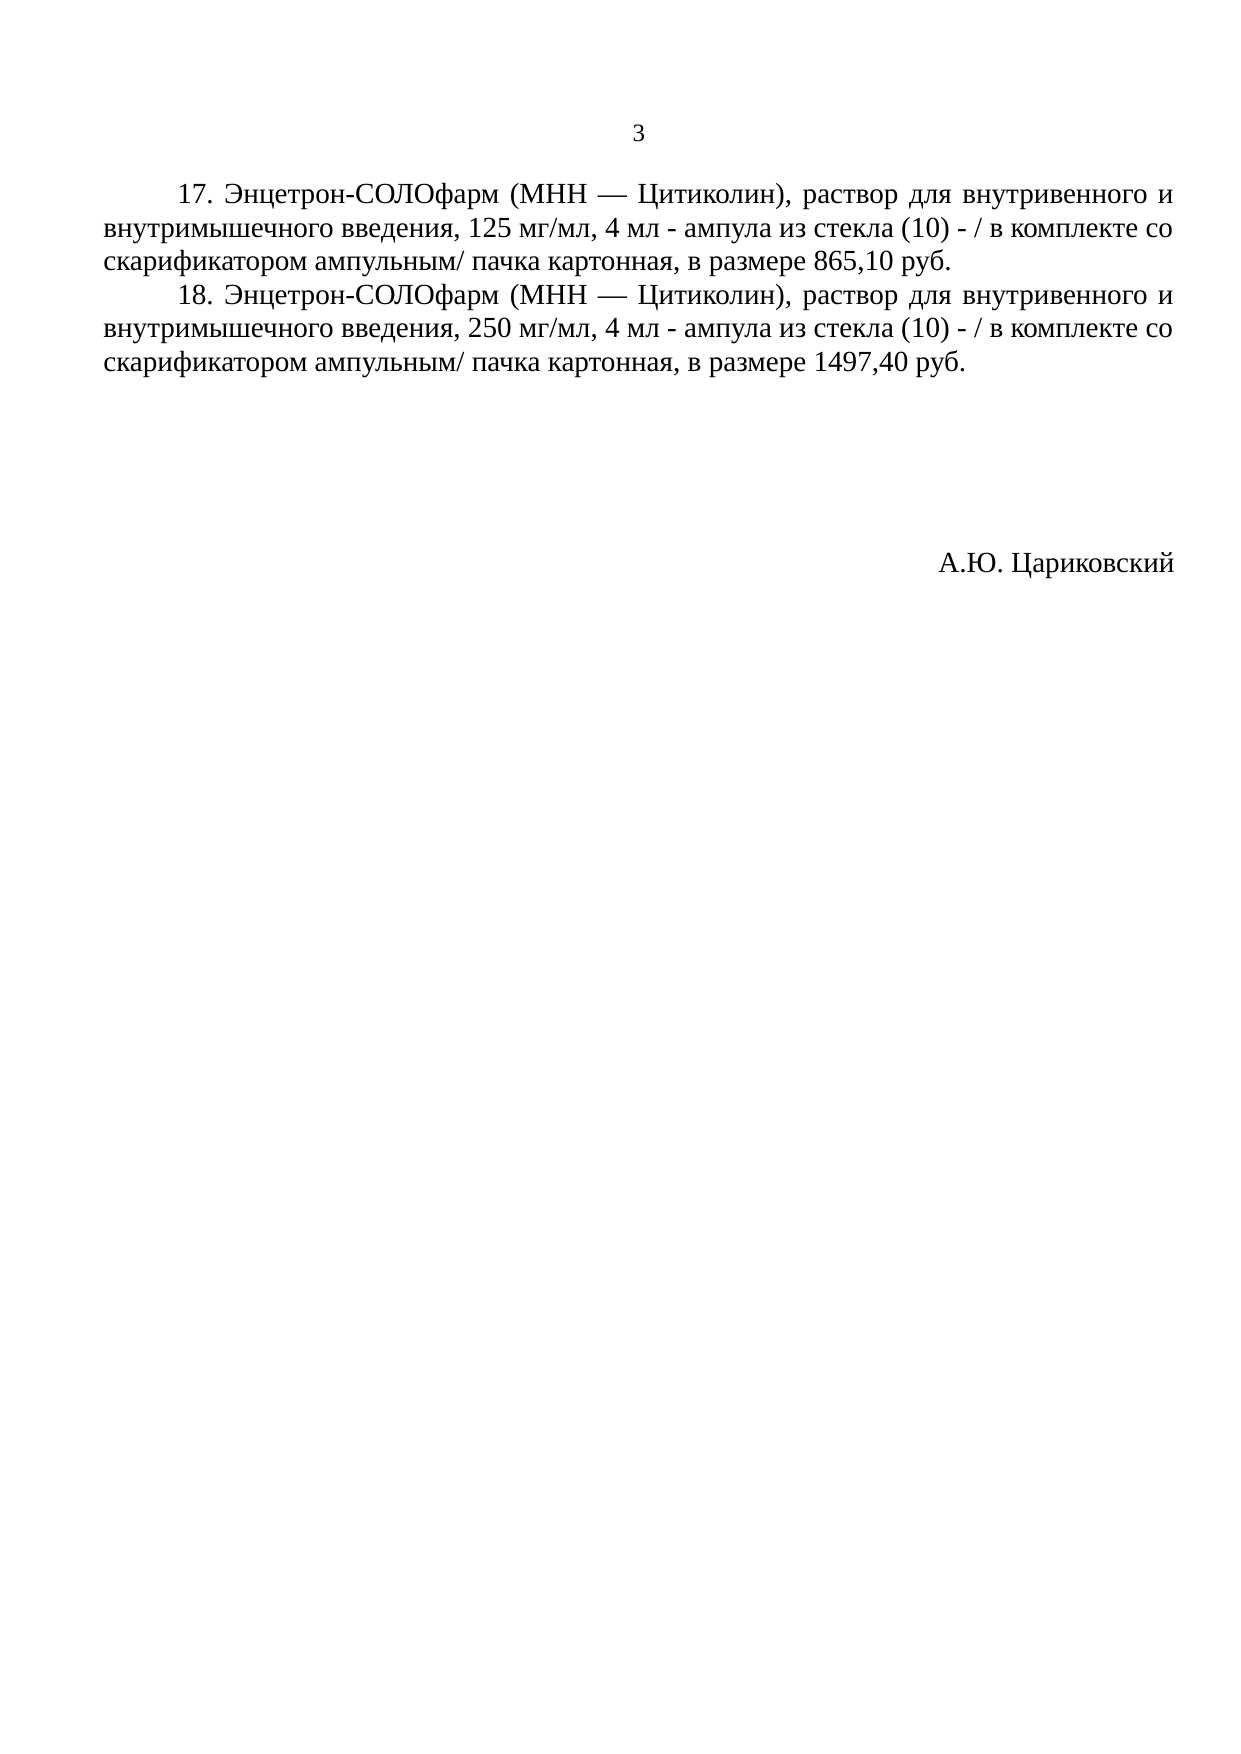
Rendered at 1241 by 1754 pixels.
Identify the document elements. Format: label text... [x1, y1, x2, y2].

text 18. Энцетрон-СОЛОфарм (МНН — Цитиколин), раствор для внутривенного и внутримышечного введения, 250 мг/мл, 4 мл - ампула из стекла (10) - / в комплекте со скарификатором ампульным/ пачка картонная, в размере 1497,40 руб. [103, 277, 1174, 378]
text А.Ю. Цариковский [103, 545, 1174, 579]
text 17. Энцетрон-СОЛОфарм (МНН — Цитиколин), раствор для внутривенного и внутримышечного введения, 125 мг/мл, 4 мл - ампула из стекла (10) - / в комплекте со скарификатором ампульным/ пачка картонная, в размере 865,10 руб. [103, 176, 1174, 277]
